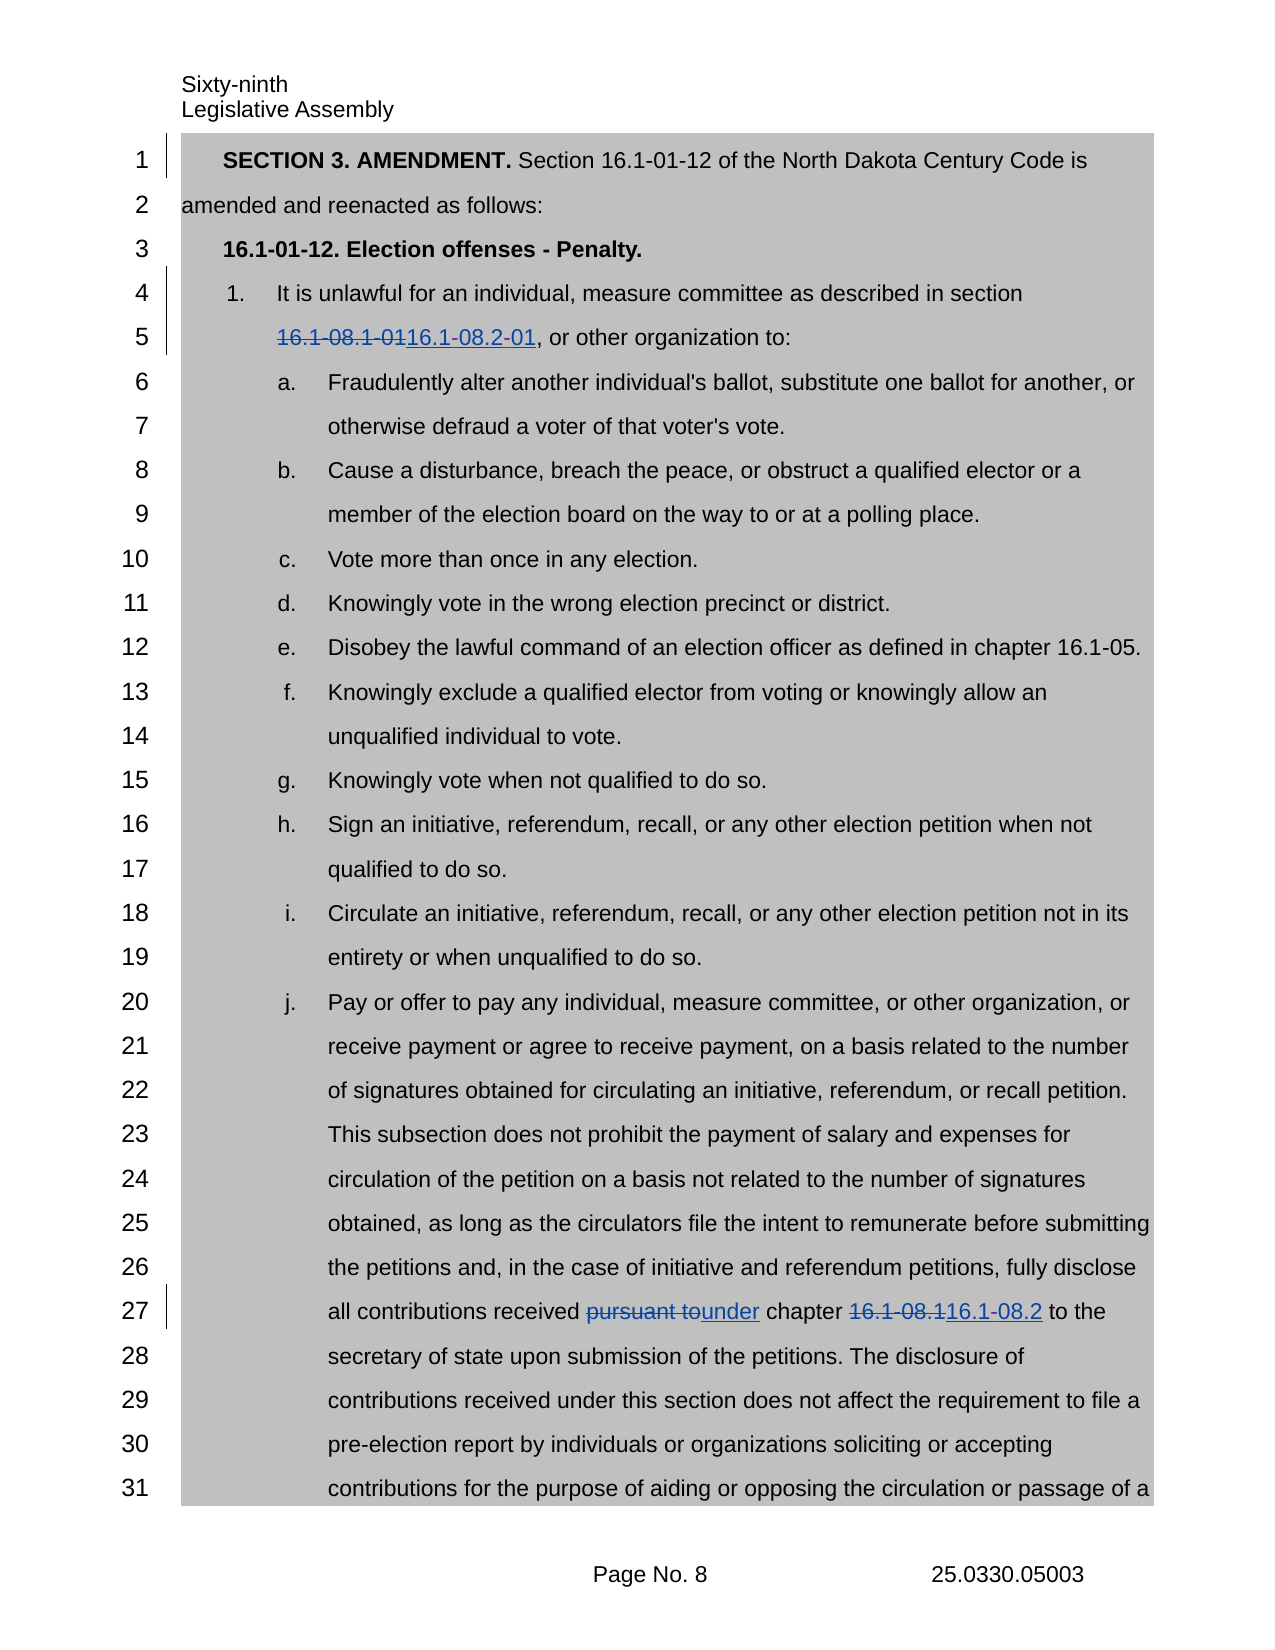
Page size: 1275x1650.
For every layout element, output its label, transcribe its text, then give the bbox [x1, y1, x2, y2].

text i. Circulate an initiative, referendum, recall, or any other election petition not in its entirety or when unqualified to do so. [181, 886, 1154, 974]
text a. Fraudulently alter another individual's ballot, substitute one ballot for another, or otherwise defraud a voter of that voter's vote. [181, 355, 1154, 443]
text d. Knowingly vote in the wrong election precinct or district. [181, 576, 1154, 620]
text b. Cause a disturbance, breach the peace, or obstruct a qualified elector or a member of the election board on the way to or at a polling place. [181, 443, 1154, 532]
text SECTION 3. AMENDMENT. Section 16.1‑01‑12 of the North Dakota Century Code is amended and reenacted as follows: [181, 133, 1154, 222]
text c. Vote more than once in any election. [181, 532, 1154, 576]
text e. Disobey the lawful command of an election officer as defined in chapter 16.1‑05. [181, 620, 1154, 664]
subtitle 16.1‑01‑12. Election offenses ‑ Penalty. [181, 222, 1154, 266]
text 1. It is unlawful for an individual, measure committee as described in section 16.1‑08.2‑01, or other organization to: [181, 266, 1154, 355]
text f. Knowingly exclude a qualified elector from voting or knowingly allow an unqualified individual to vote. [181, 664, 1154, 753]
text j. Pay or offer to pay any individual, measure committee, or other organization, or receive payment or agree to receive payment, on a basis related to the number of signatures obtained for circulating an initiative, referendum, or recall petition. This subsection does not prohibit the payment of salary and expenses for circulation of the petition on a basis not related to the number of signatures obtained, as long as the circulators file the intent to remunerate before submitting the petitions and, in the case of initiative and referendum petitions, fully disclose all contributions received under chapter 16.1‑08.2 to the secretary of state upon submission of the petitions. The disclosure of contributions received under this section does not affect the requirement to file a pre‑election report by individuals or organizations soliciting or accepting contributions for the purpose of aiding or opposing the circulation or passage of a [181, 974, 1154, 1506]
text g. Knowingly vote when not qualified to do so. [181, 753, 1154, 797]
text h. Sign an initiative, referendum, recall, or any other election petition when not qualified to do so. [181, 797, 1154, 886]
